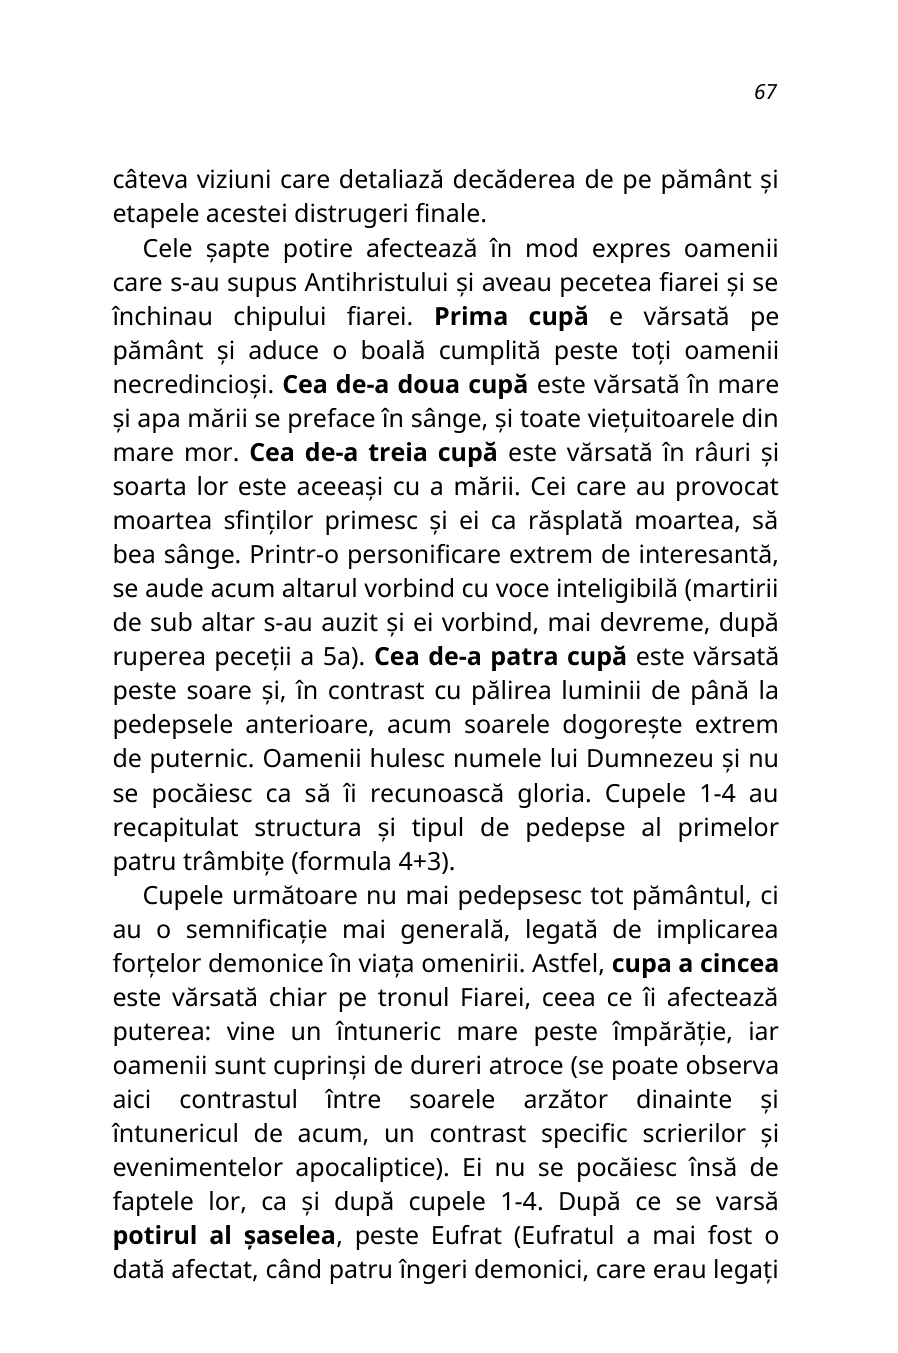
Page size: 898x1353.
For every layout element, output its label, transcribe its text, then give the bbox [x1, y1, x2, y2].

text câteva viziuni care detaliază decăderea de pe pământ şi etapele acestei distrugeri finale. [112, 162, 779, 230]
text Cele şapte potire afectează în mod expres oamenii care s-au supus Antihristului şi aveau pecetea fiarei şi se închinau chipului fiarei. Prima cupă e vărsată pe pământ şi aduce o boală cumplită peste toţi oamenii necredincioşi. Cea de-a doua cupă este vărsată în mare şi apa mării se preface în sânge, şi toate vieţuitoarele din mare mor. Cea de-a treia cupă este vărsată în râuri şi soarta lor este aceeaşi cu a mării. Cei care au provocat moartea sfinţilor primesc şi ei ca răsplată moartea, să bea sânge. Printr-o personificare extrem de interesantă, se aude acum altarul vorbind cu voce inteligibilă (martirii de sub altar s-au auzit şi ei vorbind, mai devreme, după ruperea peceţii a 5a). Cea de-a patra cupă este vărsată peste soare şi, în contrast cu pălirea luminii de până la pedepsele anterioare, acum soarele dogoreşte extrem de puternic. Oamenii hulesc numele lui Dumnezeu şi nu se pocăiesc ca să îi recunoască gloria. Cupele 1-4 au recapitulat structura şi tipul de pedepse al primelor patru trâmbiţe (formula 4+3). [112, 230, 779, 877]
text Cupele următoare nu mai pedepsesc tot pământul, ci au o semnificaţie mai generală, legată de implicarea forţelor demonice în viaţa omenirii. Astfel, cupa a cincea este vărsată chiar pe tronul Fiarei, ceea ce îi afectează puterea: vine un întuneric mare peste împărăţie, iar oamenii sunt cuprinşi de dureri atroce (se poate observa aici contrastul între soarele arzător dinainte şi întunericul de acum, un contrast specific scrierilor şi evenimentelor apocaliptice). Ei nu se pocăiesc însă de faptele lor, ca şi după cupele 1-4. După ce se varsă potirul al şaselea, peste Eufrat (Eufratul a mai fost o dată afectat, când patru îngeri demonici, care erau legaţi [112, 877, 779, 1286]
